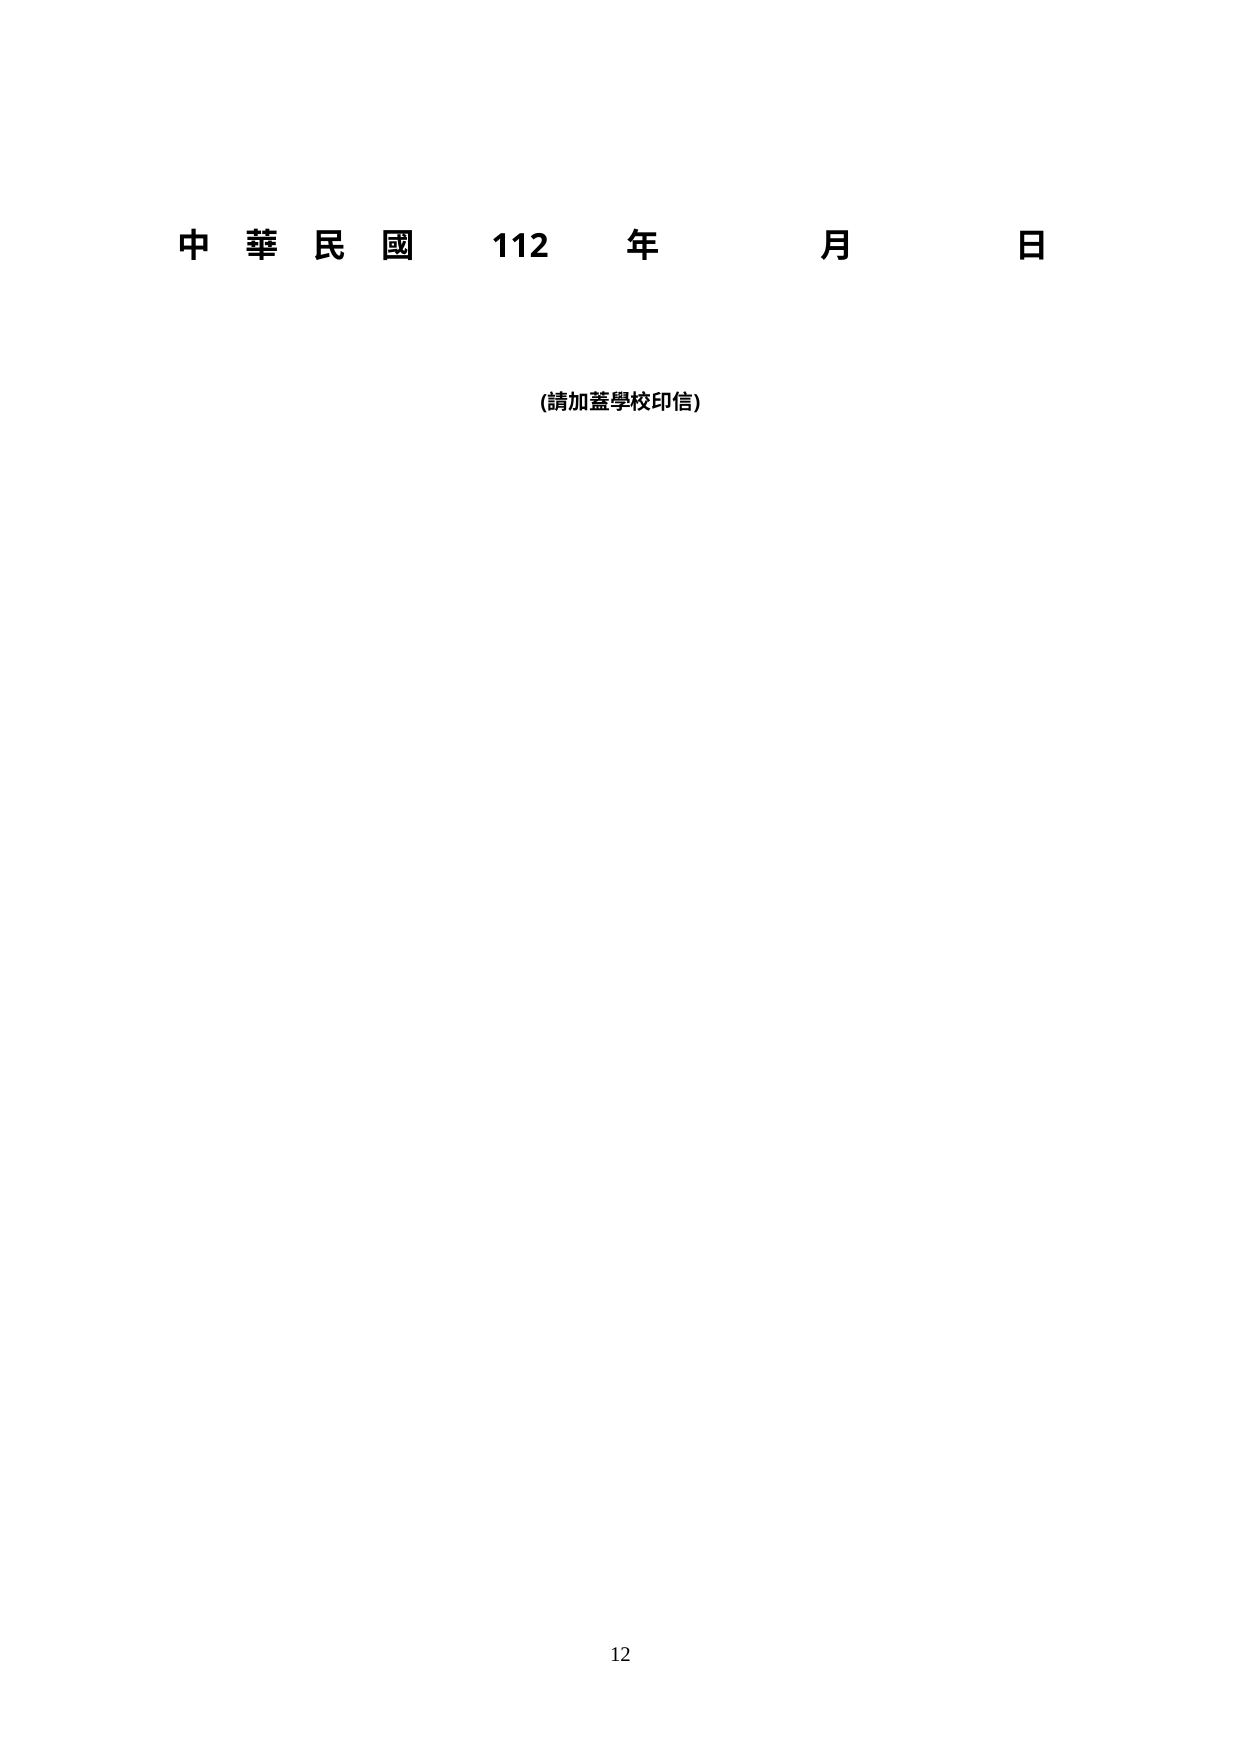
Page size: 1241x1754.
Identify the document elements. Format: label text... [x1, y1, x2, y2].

text 中華民國 112 年 月 日 [177, 204, 1049, 282]
text (請加蓋學校印信) [103, 381, 1137, 420]
